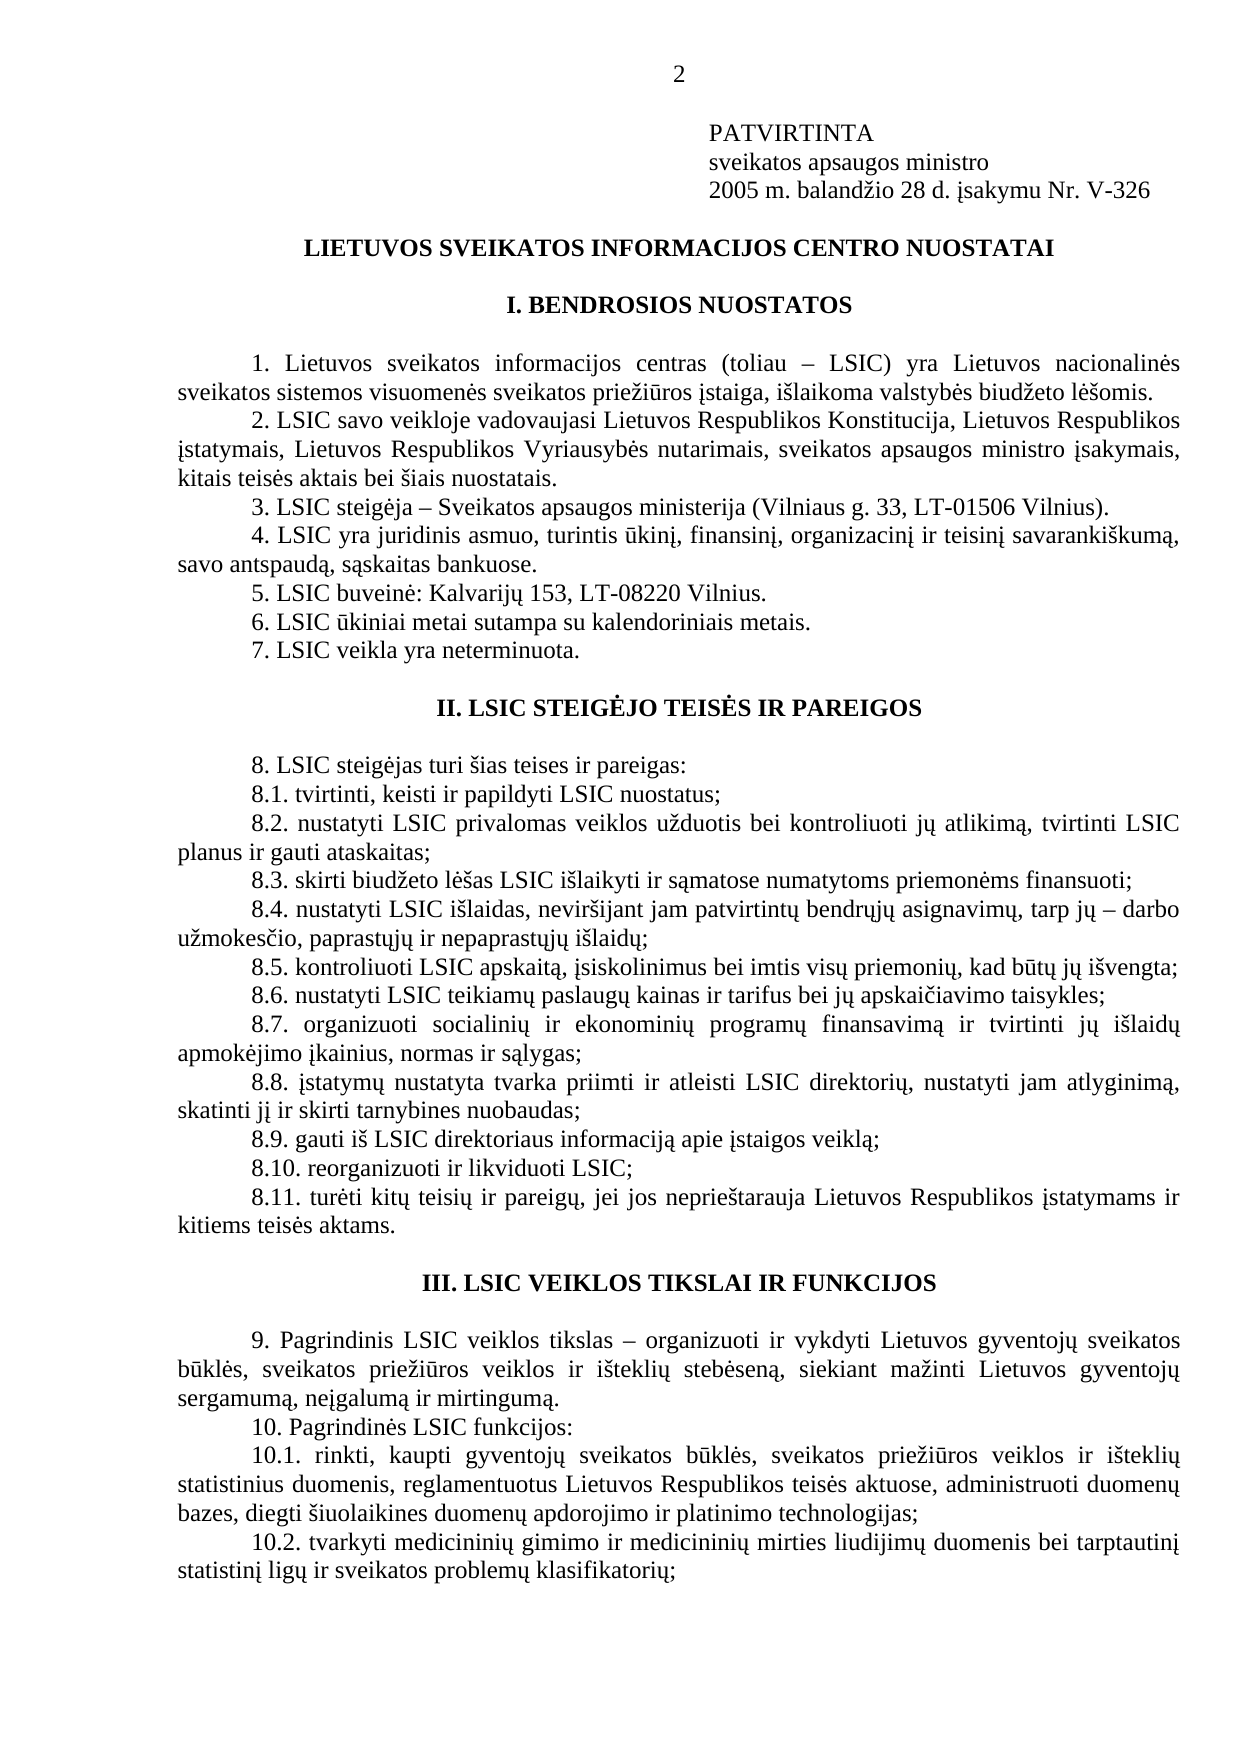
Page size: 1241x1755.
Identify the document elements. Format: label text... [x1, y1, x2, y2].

text 7. LSIC veikla yra neterminuota. [177, 636, 1181, 664]
text 8.11. turėti kitų teisių ir pareigų, jei jos neprieštarauja Lietuvos Respublikos įstatymams ir kitiems teisės aktams. [177, 1182, 1181, 1239]
text 10.1. rinkti, kaupti gyventojų sveikatos būklės, sveikatos priežiūros veiklos ir išteklių statistinius duomenis, reglamentuotus Lietuvos Respublikos teisės aktuose, administruoti duomenų bazes, diegti šiuolaikines duomenų apdorojimo ir platinimo technologijas; [177, 1441, 1181, 1527]
text II. LSIC STEIGĖJO TEISĖS IR PAREIGOS [177, 693, 1181, 722]
text 8.3. skirti biudžeto lėšas LSIC išlaikyti ir sąmatose numatytoms priemonėms finansuoti; [177, 866, 1181, 894]
text III. LSIC veiklos tikslai IR FUNKCIJOS [177, 1268, 1181, 1297]
text sveikatos apsaugos ministro [177, 147, 1181, 176]
text 3. LSIC steigėja – Sveikatos apsaugos ministerija (Vilniaus g. 33, LT-01506 Vilnius). [177, 492, 1181, 521]
text 4. LSIC yra juridinis asmuo, turintis ūkinį, finansinį, organizacinį ir teisinį savarankiškumą, savo antspaudą, sąskaitas bankuose. [177, 521, 1181, 578]
text 9. Pagrindinis LSIC veiklos tikslas – organizuoti ir vykdyti Lietuvos gyventojų sveikatos būklės, sveikatos priežiūros veiklos ir išteklių stebėseną, siekiant mažinti Lietuvos gyventojų sergamumą, neįgalumą ir mirtingumą. [177, 1326, 1181, 1412]
text 2. LSIC savo veikloje vadovaujasi Lietuvos Respublikos Konstitucija, Lietuvos Respublikos įstatymais, Lietuvos Respublikos Vyriausybės nutarimais, sveikatos apsaugos ministro įsakymais, kitais teisės aktais bei šiais nuostatais. [177, 406, 1181, 492]
text 8.5. kontroliuoti LSIC apskaitą, įsiskolinimus bei imtis visų priemonių, kad būtų jų išvengta; [177, 952, 1181, 981]
text 5. LSIC buveinė: Kalvarijų 153, LT-08220 Vilnius. [177, 578, 1181, 607]
text 8.7. organizuoti socialinių ir ekonominių programų finansavimą ir tvirtinti jų išlaidų apmokėjimo įkainius, normas ir sąlygas; [177, 1009, 1181, 1067]
text 8.8. įstatymų nustatyta tvarka priimti ir atleisti LSIC direktorių, nustatyti jam atlyginimą, skatinti jį ir skirti tarnybines nuobaudas; [177, 1067, 1181, 1124]
text I. BENDROSIOS NUOSTATOS [177, 291, 1181, 319]
text 8.9. gauti iš LSIC direktoriaus informaciją apie įstaigos veiklą; [177, 1124, 1181, 1153]
text PATVIRTINTA [177, 118, 1181, 147]
text 8. LSIC steigėjas turi šias teises ir pareigas: [177, 751, 1181, 779]
text 1. Lietuvos sveikatos informacijos centras (toliau – LSIC) yra Lietuvos nacionalinės sveikatos sistemos visuomenės sveikatos priežiūros įstaiga, išlaikoma valstybės biudžeto lėšomis. [177, 348, 1181, 406]
text 6. LSIC ūkiniai metai sutampa su kalendoriniais metais. [177, 607, 1181, 636]
text 2005 m. balandžio 28 d. įsakymu Nr. V-326 [177, 176, 1181, 204]
text 10. Pagrindinės LSIC funkcijos: [177, 1412, 1181, 1441]
text 10.2. tvarkyti medicininių gimimo ir medicininių mirties liudijimų duomenis bei tarptautinį statistinį ligų ir sveikatos problemų klasifikatorių; [177, 1527, 1181, 1584]
text 8.6. nustatyti LSIC teikiamų paslaugų kainas ir tarifus bei jų apskaičiavimo taisykles; [177, 981, 1181, 1009]
text LIETUVOS SVEIKATOS INFORMACIJOS CENTRO NUOSTATAI [177, 233, 1181, 262]
text 8.1. tvirtinti, keisti ir papildyti LSIC nuostatus; [177, 779, 1181, 808]
text 8.10. reorganizuoti ir likviduoti LSIC; [177, 1153, 1181, 1182]
text 8.2. nustatyti LSIC privalomas veiklos užduotis bei kontroliuoti jų atlikimą, tvirtinti LSIC planus ir gauti ataskaitas; [177, 808, 1181, 866]
text 8.4. nustatyti LSIC išlaidas, neviršijant jam patvirtintų bendrųjų asignavimų, tarp jų – darbo užmokesčio, paprastųjų ir nepaprastųjų išlaidų; [177, 894, 1181, 952]
